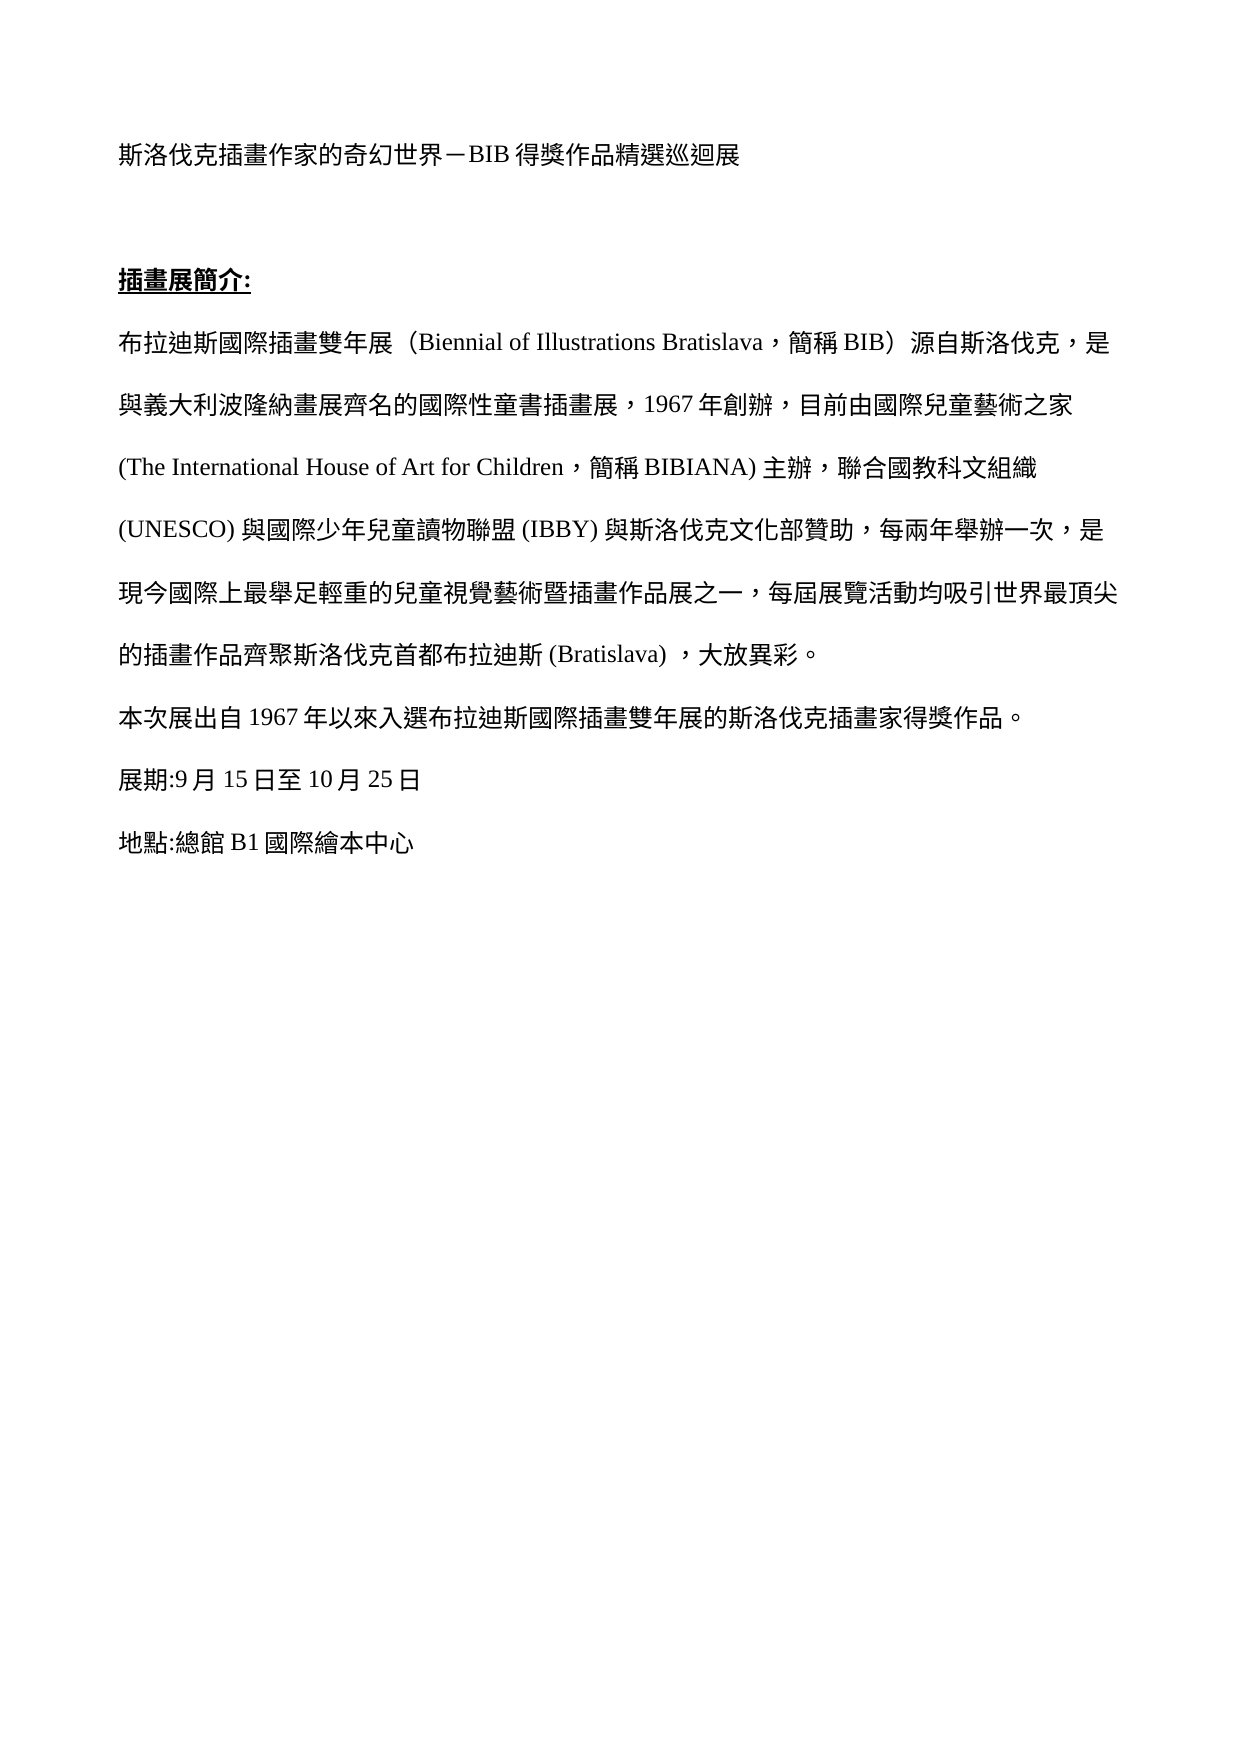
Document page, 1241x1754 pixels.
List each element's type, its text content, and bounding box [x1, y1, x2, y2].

text 展期:9月15日至10月25日 [118, 737, 1122, 800]
text 本次展出自1967年以來入選布拉迪斯國際插畫雙年展的斯洛伐克插畫家得獎作品。 [118, 675, 1122, 737]
text 布拉迪斯國際插畫雙年展（Biennial of Illustrations Bratislava，簡稱BIB）源自斯洛伐克，是與義大利波隆納畫展齊名的國際性童書插畫展，1967年創辦，目前由國際兒童藝術之家 (The International House of Art for Children，簡稱BIBIANA) 主辦，聯合國教科文組織 (UNESCO) 與國際少年兒童讀物聯盟 (IBBY) 與斯洛伐克文化部贊助，每兩年舉辦一次，是現今國際上最舉足輕重的兒童視覺藝術暨插畫作品展之一，每屆展覽活動均吸引世界最頂尖的插畫作品齊聚斯洛伐克首都布拉迪斯 (Bratislava) ，大放異彩。 [118, 300, 1122, 675]
text 斯洛伐克插畫作家的奇幻世界－BIB得獎作品精選巡迴展 [118, 112, 1122, 175]
text 插畫展簡介: [118, 237, 1122, 300]
text 地點:總館B1國際繪本中心 [118, 800, 1122, 862]
